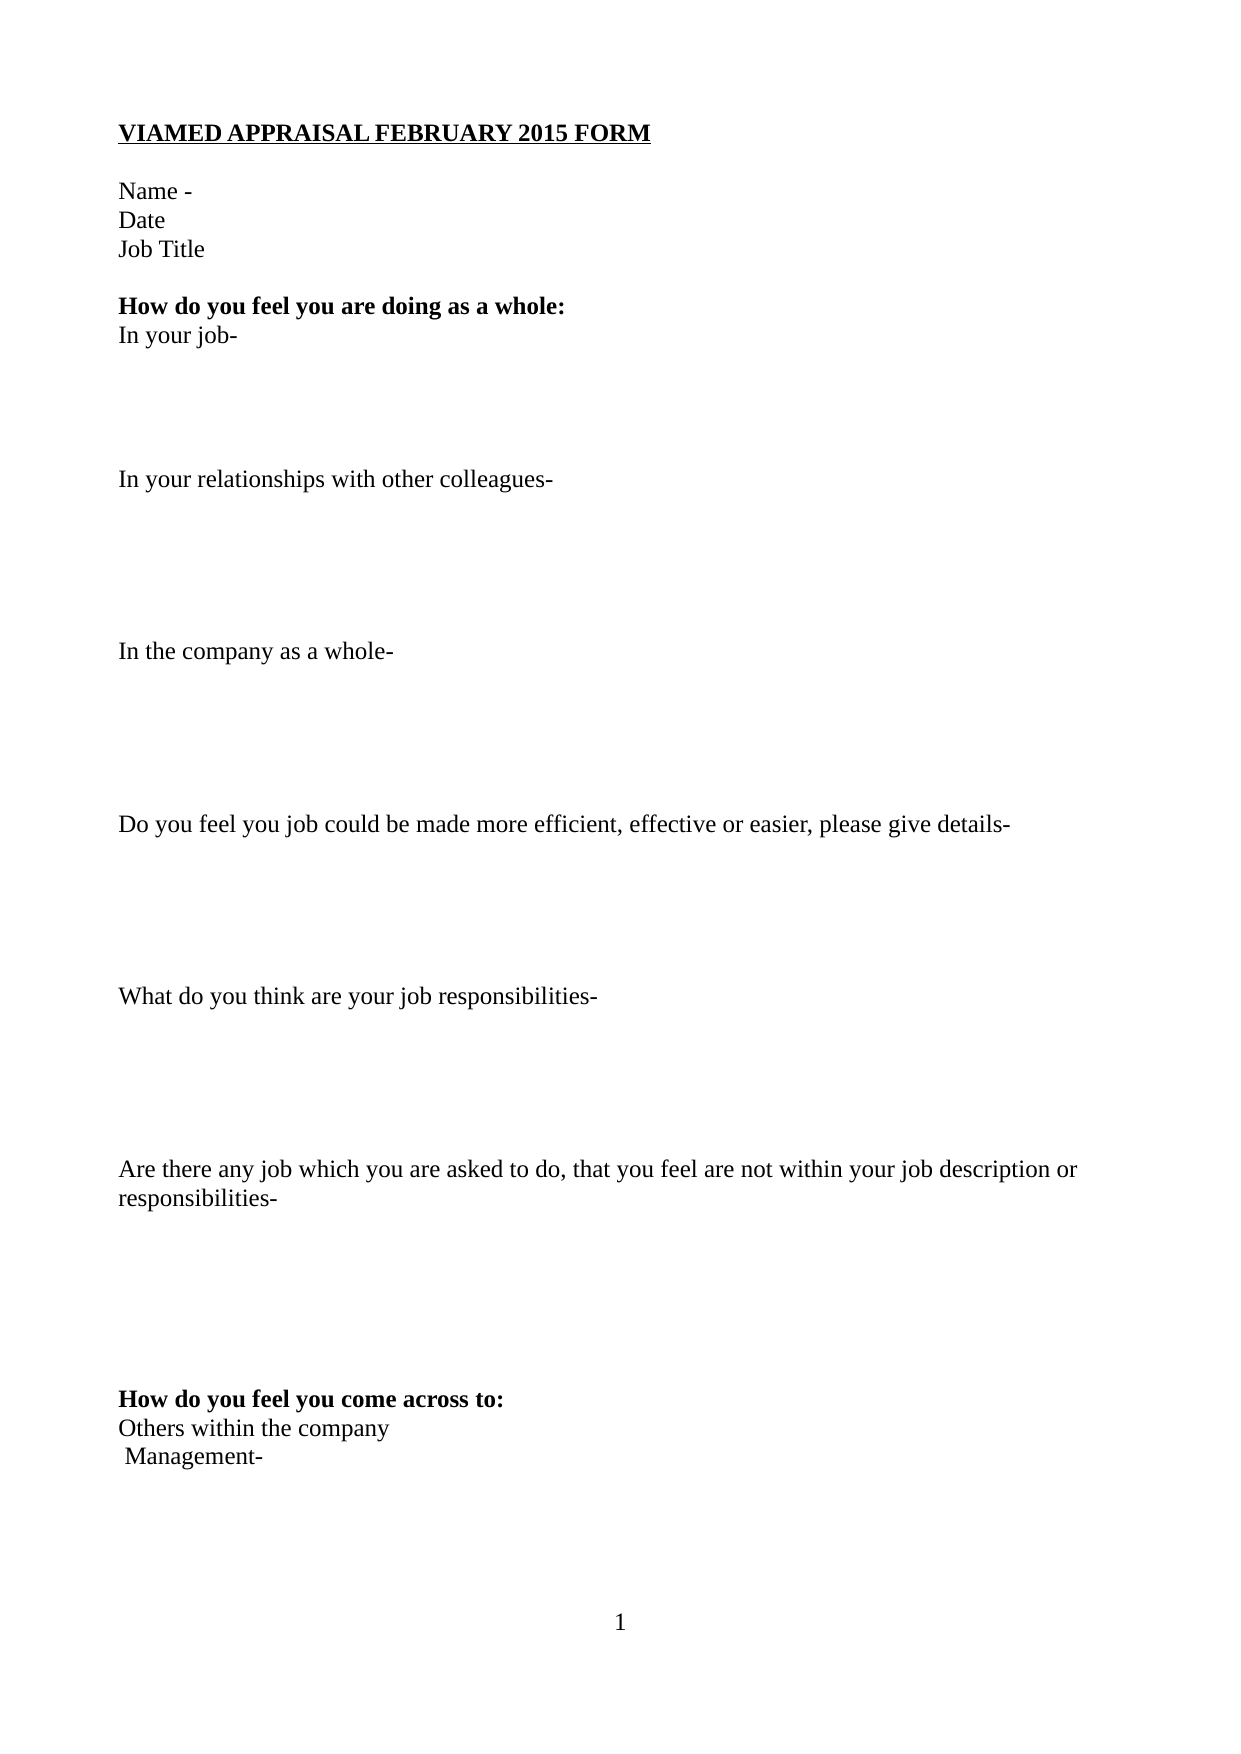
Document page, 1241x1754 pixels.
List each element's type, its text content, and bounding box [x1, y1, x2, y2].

text Name - [118, 176, 1122, 205]
text What do you think are your job responsibilities- [118, 981, 1122, 1010]
text Are there any job which you are asked to do, that you feel are not within your job description or responsibilities- [118, 1154, 1122, 1211]
text Do you feel you job could be made more efficient, effective or easier, please give details- [118, 809, 1122, 838]
text In your job- [118, 320, 1122, 349]
text Others within the company [118, 1413, 1122, 1441]
text In your relationships with other colleagues- [118, 464, 1122, 493]
text In the company as a whole- [118, 636, 1122, 665]
text Job Title [118, 234, 1122, 263]
text How do you feel you come across to: [118, 1384, 1122, 1413]
text How do you feel you are doing as a whole: [118, 291, 1122, 320]
text Management- [118, 1441, 1122, 1470]
text Date [118, 205, 1122, 234]
